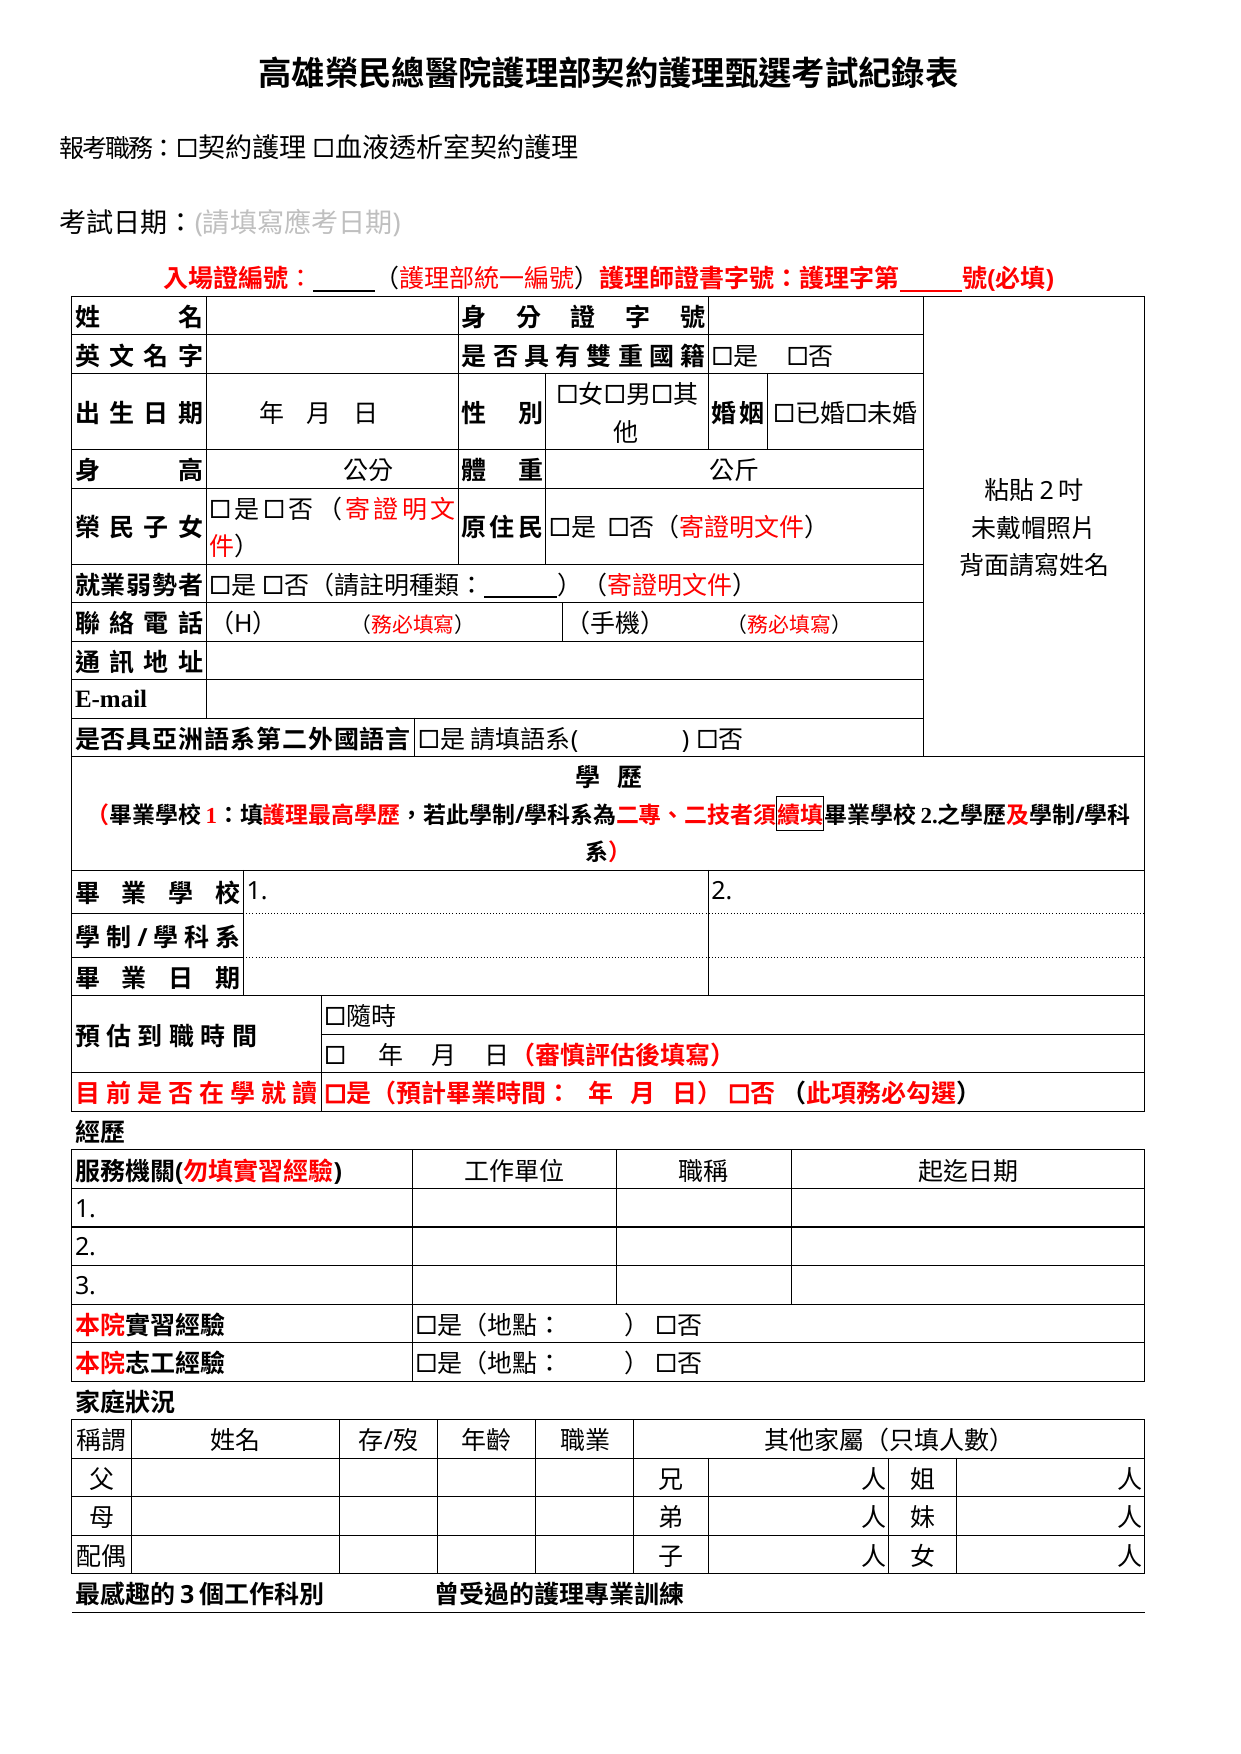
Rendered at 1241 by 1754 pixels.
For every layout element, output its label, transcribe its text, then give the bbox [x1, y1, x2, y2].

table_cell 目前是否在學就讀 [72, 1073, 321, 1111]
table_cell （手機） （務必填寫） [563, 603, 923, 641]
table_cell [132, 1459, 339, 1496]
table_cell 性 別 [459, 374, 545, 449]
table_cell 母 [72, 1497, 131, 1535]
table_cell 體 重 [459, 450, 545, 487]
table_cell [413, 1189, 616, 1226]
table_cell 是 請填語系( ) 否 [415, 719, 923, 756]
table_header [709, 297, 923, 334]
table_cell 預估到職時間 [72, 996, 321, 1072]
table_cell [792, 1228, 1144, 1265]
table_cell [413, 1266, 616, 1303]
table_cell 1. [72, 1189, 412, 1226]
table_cell 畢業日期 [72, 958, 243, 995]
table_cell 是 否（寄證明文件） [546, 489, 923, 563]
table_cell 通訊地址 [72, 642, 206, 679]
table_cell 婚姻 [709, 374, 767, 449]
table_cell 人 [709, 1536, 888, 1573]
table_cell [617, 1189, 791, 1226]
table_cell [438, 1459, 535, 1496]
text 入場證編號： （護理部統一編號）護理師證書字號：護理字第 號(必填) [59, 258, 1157, 296]
table_cell [132, 1497, 339, 1535]
table_cell 3. [72, 1266, 412, 1303]
table_cell 已婚未婚 [768, 374, 923, 449]
table_cell 配偶 [72, 1536, 131, 1573]
table_cell 存/歿 [340, 1420, 437, 1458]
table_cell 2. [72, 1228, 412, 1265]
table_cell [340, 1536, 437, 1573]
table_header [207, 297, 458, 334]
table_cell 工作單位 [413, 1150, 616, 1188]
table_cell 年 月 日 [207, 374, 458, 449]
table_cell 是否（寄證明文件） [207, 489, 458, 563]
table_cell 人 [709, 1497, 888, 1535]
text 高雄榮民總醫院護理部契約護理甄選考試紀錄表 [59, 33, 1157, 108]
table_cell [438, 1497, 535, 1535]
table_cell [340, 1459, 437, 1496]
table_cell [617, 1266, 791, 1303]
table_cell 是 否（請註明種類： ）（寄證明文件） [207, 565, 923, 602]
table_cell 畢業學校 [72, 871, 243, 913]
table_cell 是（預計畢業時間： 年 月 日） 否 （此項務必勾選） [322, 1073, 1144, 1111]
table_cell [536, 1536, 633, 1573]
table_cell 英文名字 [72, 335, 206, 373]
table_cell 是 否 [709, 335, 923, 373]
table_cell [413, 1228, 616, 1265]
table_cell 子 [634, 1536, 708, 1573]
table_cell 公斤 [546, 450, 923, 487]
table_cell 2. [709, 871, 1144, 913]
table_cell 人 [957, 1459, 1144, 1496]
table_cell 是否具亞洲語系第二外國語言 [72, 719, 414, 756]
table_cell 人 [957, 1497, 1144, 1535]
table_cell 原住民 [459, 489, 545, 563]
table_cell 姐 [889, 1459, 956, 1496]
table_cell 聯絡電話 [72, 603, 206, 641]
table_cell [536, 1459, 633, 1496]
table_cell 最感趣的3個工作科別 [72, 1574, 431, 1612]
table_cell 兄 [634, 1459, 708, 1496]
table_cell 本院志工經驗 [72, 1343, 412, 1381]
table_cell 人 [957, 1536, 1144, 1573]
table_cell 隨時 [322, 996, 1144, 1034]
table_cell 女 [889, 1536, 956, 1573]
table_cell 公分 [207, 450, 458, 487]
table_cell 是否具有雙重國籍 [459, 335, 708, 373]
table_header 身 分 證 字 號 [459, 297, 708, 334]
table_cell [207, 642, 923, 679]
table_cell 是（地點： ） 否 [413, 1343, 1144, 1381]
table_cell 服務機關(勿填實習經驗) [72, 1150, 412, 1188]
table_cell 妹 [889, 1497, 956, 1535]
text 報考職務：契約護理 血液透析室契約護理 [59, 108, 1157, 183]
table_cell E-mail [72, 680, 206, 718]
table_cell 稱謂 [72, 1420, 131, 1458]
table_cell [132, 1536, 339, 1573]
table_cell 就業弱勢者 [72, 565, 206, 602]
table_cell 職業 [536, 1420, 633, 1458]
table_cell [438, 1536, 535, 1573]
table_cell 學制/學科系 [72, 914, 243, 957]
table_cell 是（地點： ） 否 [413, 1305, 1144, 1342]
table_header 粘貼2吋 未戴帽照片 背面請寫姓名 [924, 297, 1144, 756]
table_cell 出生日期 [72, 374, 206, 449]
table_cell [792, 1266, 1144, 1303]
table_cell 人 [709, 1459, 888, 1496]
table_cell （H） （務必填寫） [207, 603, 562, 641]
table_cell 1. [244, 871, 708, 913]
table_cell [340, 1497, 437, 1535]
table_cell 身 高 [72, 450, 206, 487]
table_cell 父 [72, 1459, 131, 1496]
table_cell 女男其他 [546, 374, 708, 449]
table_cell [709, 913, 1144, 957]
table_cell 家庭狀況 [72, 1382, 1145, 1419]
table_cell [244, 913, 708, 957]
text 考試日期：(請填寫應考日期) [59, 183, 1157, 258]
table_cell [244, 957, 708, 995]
table_cell 弟 [634, 1497, 708, 1535]
table_cell 曾受過的護理專業訓練 [431, 1574, 1145, 1612]
table_cell [709, 957, 1144, 995]
table_cell 其他家屬（只填人數） [634, 1420, 1144, 1458]
table_cell 學 歷 （畢業學校1：填護理最高學歷，若此學制/學科系為二專、二技者須續填畢業學校2.之學歷及學制/學科系） [72, 757, 1144, 870]
table_cell 經歷 [72, 1112, 1145, 1149]
table_cell [207, 335, 458, 373]
table_cell 本院實習經驗 [72, 1305, 412, 1342]
table_cell [792, 1189, 1144, 1226]
table_cell  年 月 日（審慎評估後填寫） [322, 1035, 1144, 1072]
table_cell 年齡 [438, 1420, 535, 1458]
table_cell [207, 680, 923, 718]
table_cell 姓名 [132, 1420, 339, 1458]
table_cell 起迄日期 [792, 1150, 1144, 1188]
table_cell 職稱 [617, 1150, 791, 1188]
table_cell [536, 1497, 633, 1535]
table_cell 榮民子女 [72, 489, 206, 563]
table_header 姓 名 [72, 297, 206, 334]
table_cell [617, 1228, 791, 1265]
